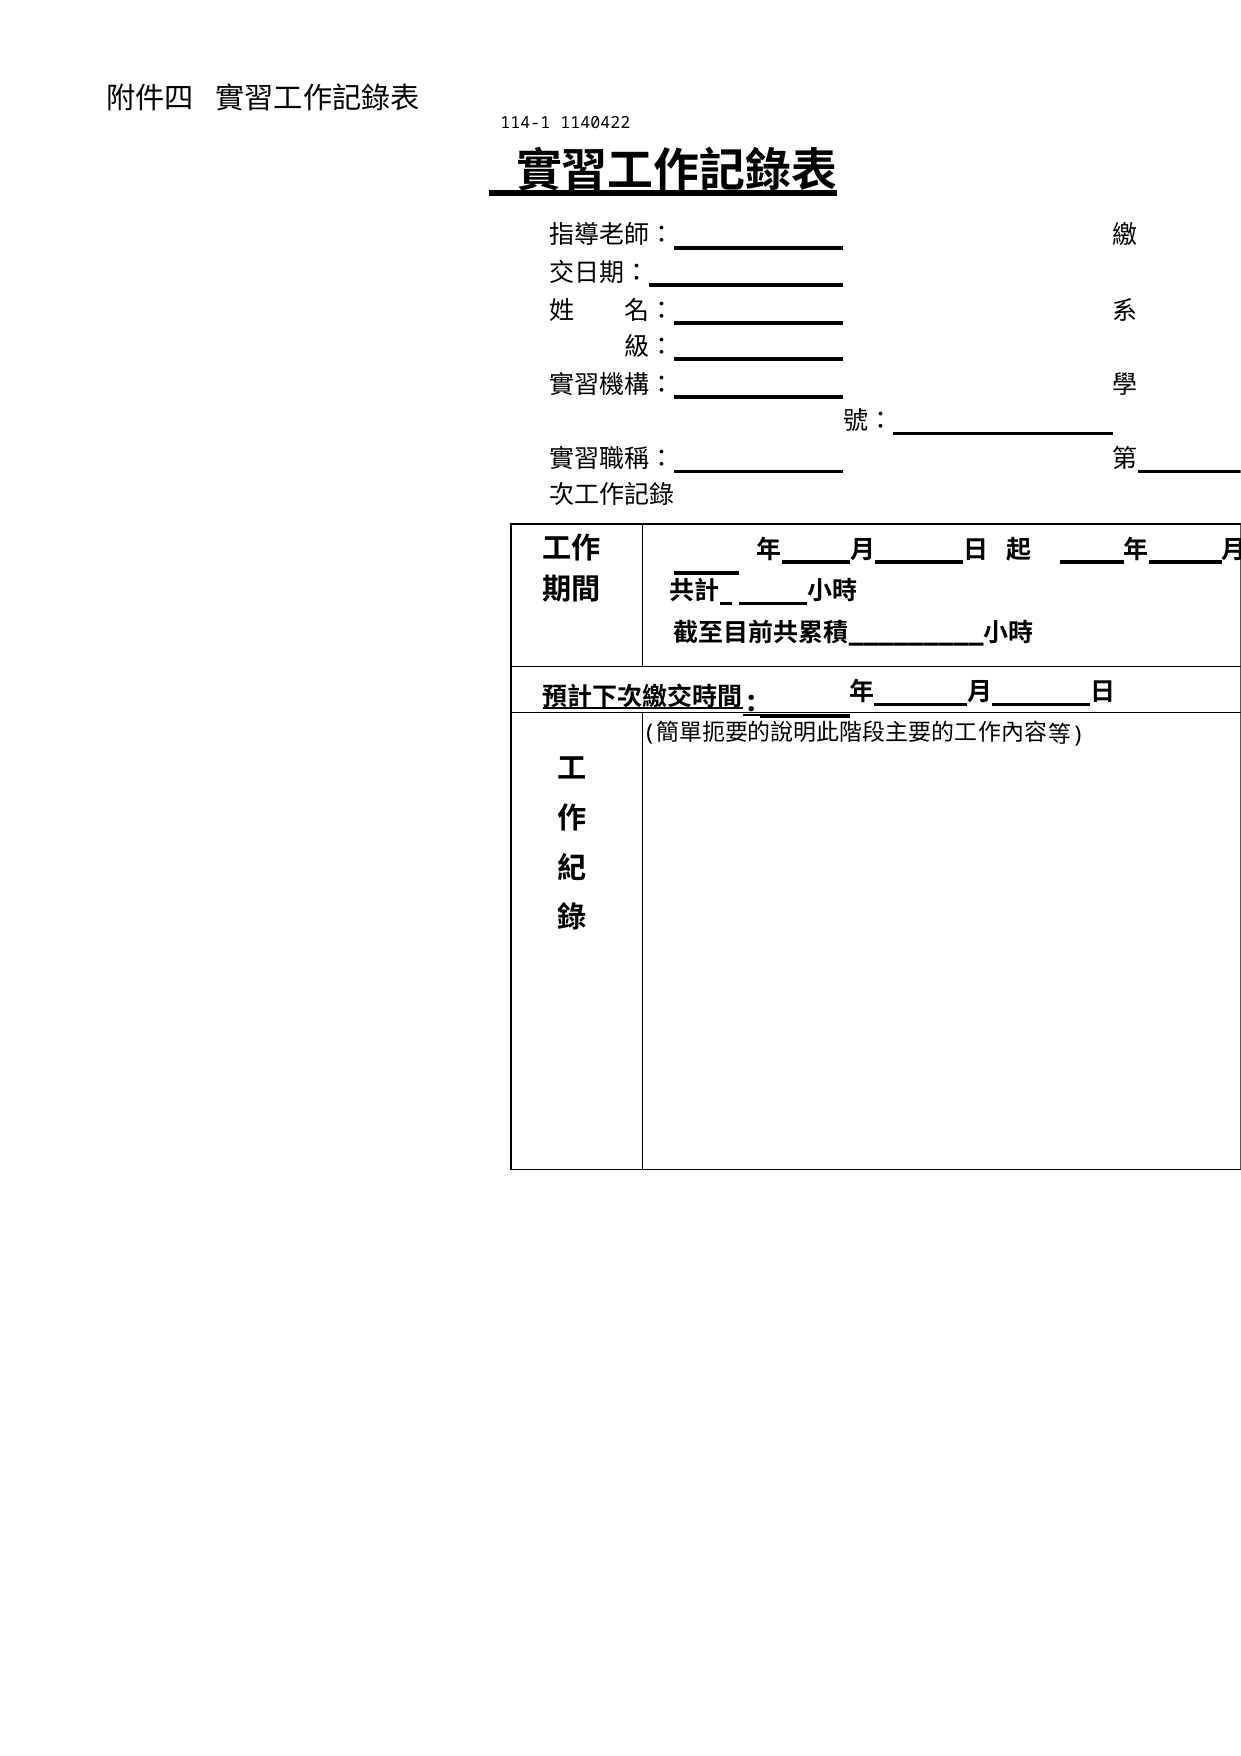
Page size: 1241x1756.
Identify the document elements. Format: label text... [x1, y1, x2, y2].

text 實習機構： 學 號： [549, 364, 1141, 437]
table_cell (簡單扼要的說明此階段主要的工作內容等) [643, 713, 1240, 1169]
text 實習職稱： 第 次工作記錄 [549, 439, 1141, 511]
table_cell 預計下次繳交時間: 年 月 日 [512, 667, 1240, 712]
text 姓 名： 系 級： [549, 290, 1141, 363]
table_header 年 月 日 起 年 月 日止 共計 小時 截至目前共累積_________小時 [643, 525, 1240, 666]
table_cell 工 作 紀 錄 [512, 713, 642, 1169]
table_header 工作 期間 [512, 525, 642, 666]
subtitle 附件四 實習工作記錄表 [106, 75, 462, 117]
text 114-1 1140422 [500, 76, 1126, 133]
text 實習工作記錄表 [489, 133, 1126, 199]
text 指導老師： 繳交日期： [549, 214, 1141, 288]
